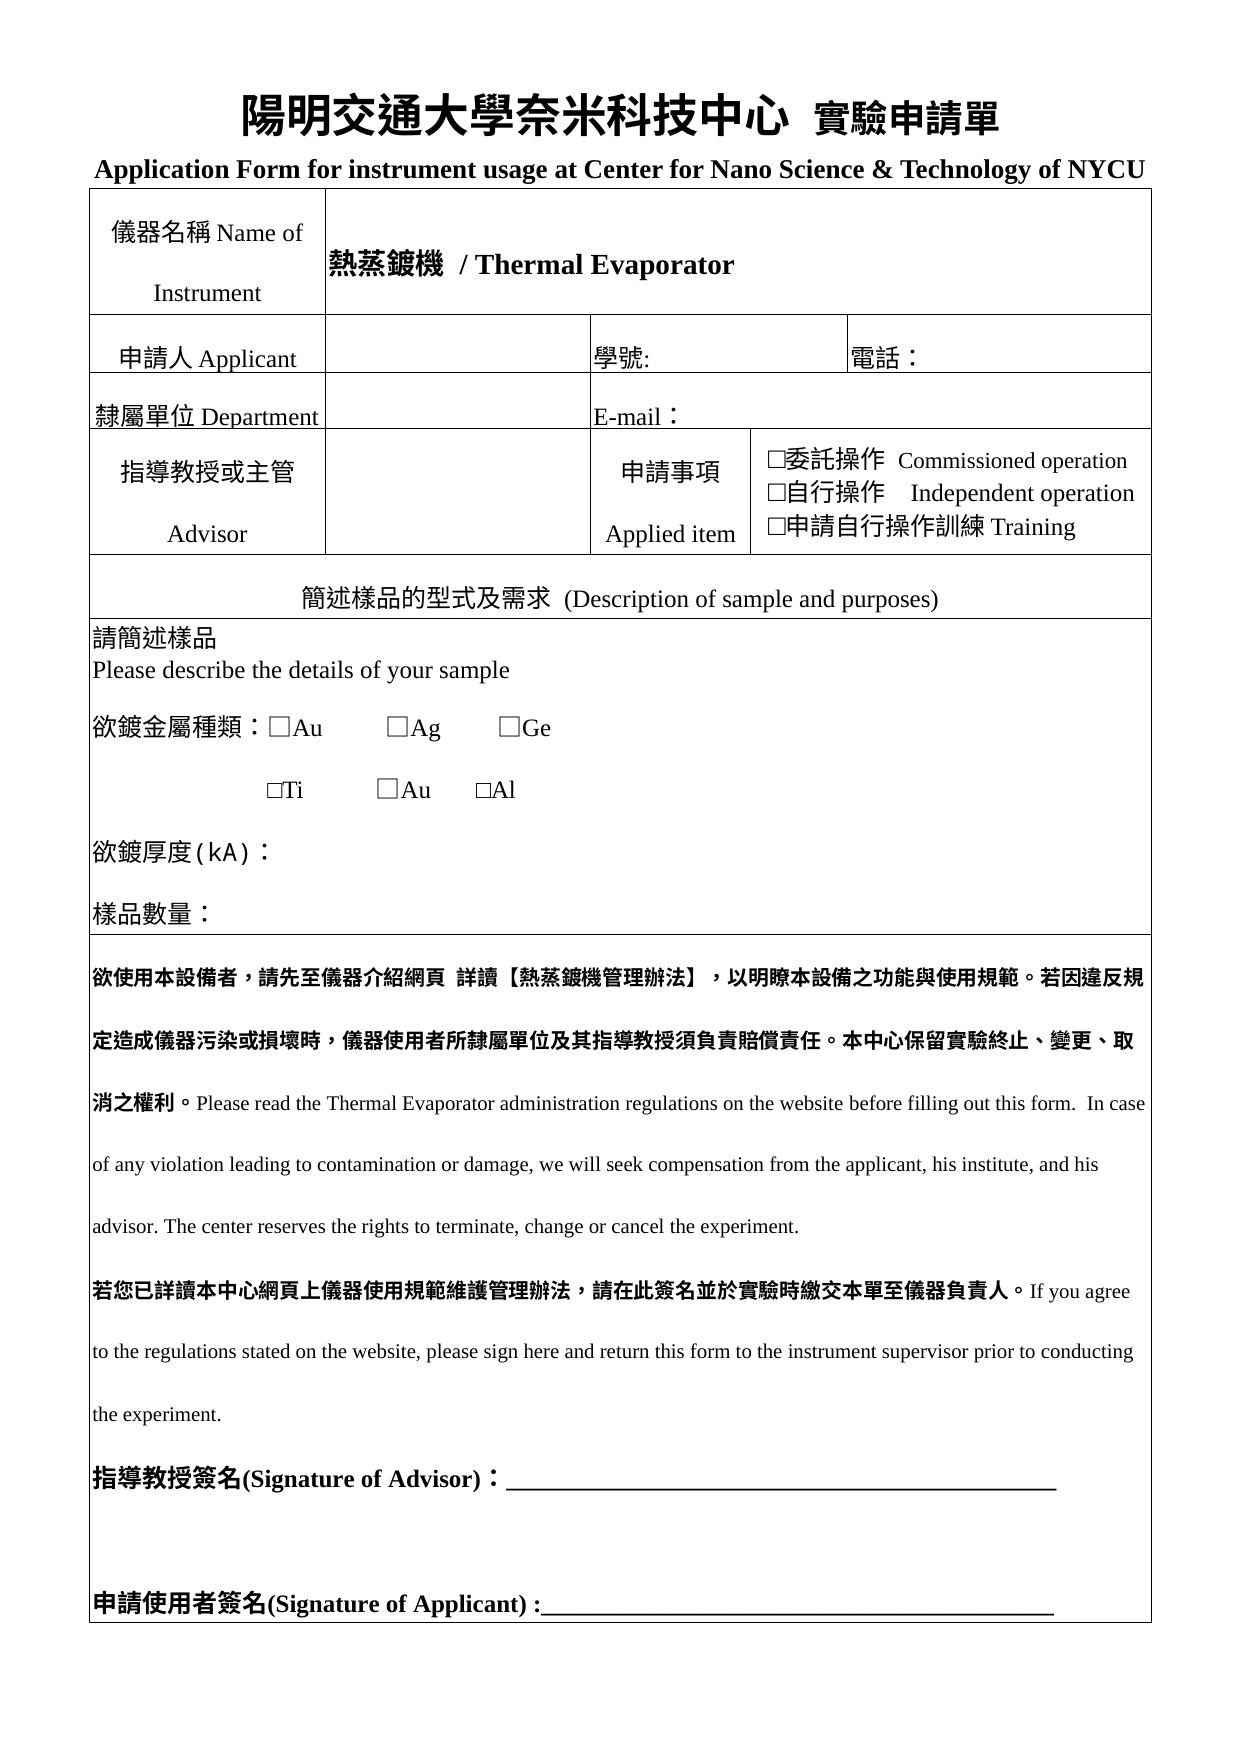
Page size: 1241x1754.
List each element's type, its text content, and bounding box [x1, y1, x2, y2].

table_cell 學號: Student ID： [591, 315, 847, 372]
text Application Form for instrument usage at Center for Nano Science & Technology of NYCU [89, 142, 1152, 187]
table_cell 電話： Phone: [848, 315, 1151, 372]
table_cell [326, 429, 590, 554]
table_header 熱蒸鍍機 / Thermal Evaporator [326, 189, 1151, 313]
table_cell 欲使用本設備者，請先至儀器介紹網頁 詳讀【熱蒸鍍機管理辦法】，以明瞭本設備之功能與使用規範。若因違反規定造成儀器污染或損壞時，儀器使用者所隸屬單位及其指導教授須負責賠償責任。本中心保留實驗終止、變更、取消之權利。Please read the Thermal Evaporator administration regulations on the website before filling out this form. In case of any violation leading to contamination or damage, we will seek compensation from the applicant, his institute, and his advisor. The center reserves the rights to terminate, change or cancel the experiment. 若您已詳讀本中心網頁上儀器使用規範維護管理辦法，請在此簽名並於實驗時繳交本單至儀器負責人。If you agree to the regulations stated on the website, please sign here and return this form to the instrument supervisor prior to conducting the experiment. 指導教授簽名(Signature of Advisor)：____________________________________________ 申請使用者簽名(Signature of Applicant) :_________________________________________ [90, 935, 1151, 1622]
table_cell E-mail： [591, 373, 1151, 428]
table_cell 指導教授或主管Advisor [90, 429, 325, 554]
text 陽明交通大學奈米科技中心 實驗申請單 [89, 96, 1152, 142]
table_cell [326, 373, 590, 428]
table_cell 請簡述樣品 Please describe the details of your sample 欲鍍金屬種類：□Au □Ag □Ge □Ti 1 □Au 1 11□Al 欲鍍厚度(kA)： 樣品數量： [90, 619, 1151, 934]
table_cell [326, 315, 590, 372]
table_header 儀器名稱Name of Instrument [90, 189, 325, 313]
table_cell 申請人Applicant [90, 315, 325, 372]
table_cell □委託操作 Commissioned operation □自行操作 Independent operation □申請自行操作訓練Training [751, 429, 1151, 554]
table_cell 隸屬單位Department [90, 373, 325, 428]
table_cell 申請事項Applied item [591, 429, 750, 554]
table_cell 簡述樣品的型式及需求 (Description of sample and purposes) [90, 555, 1151, 618]
